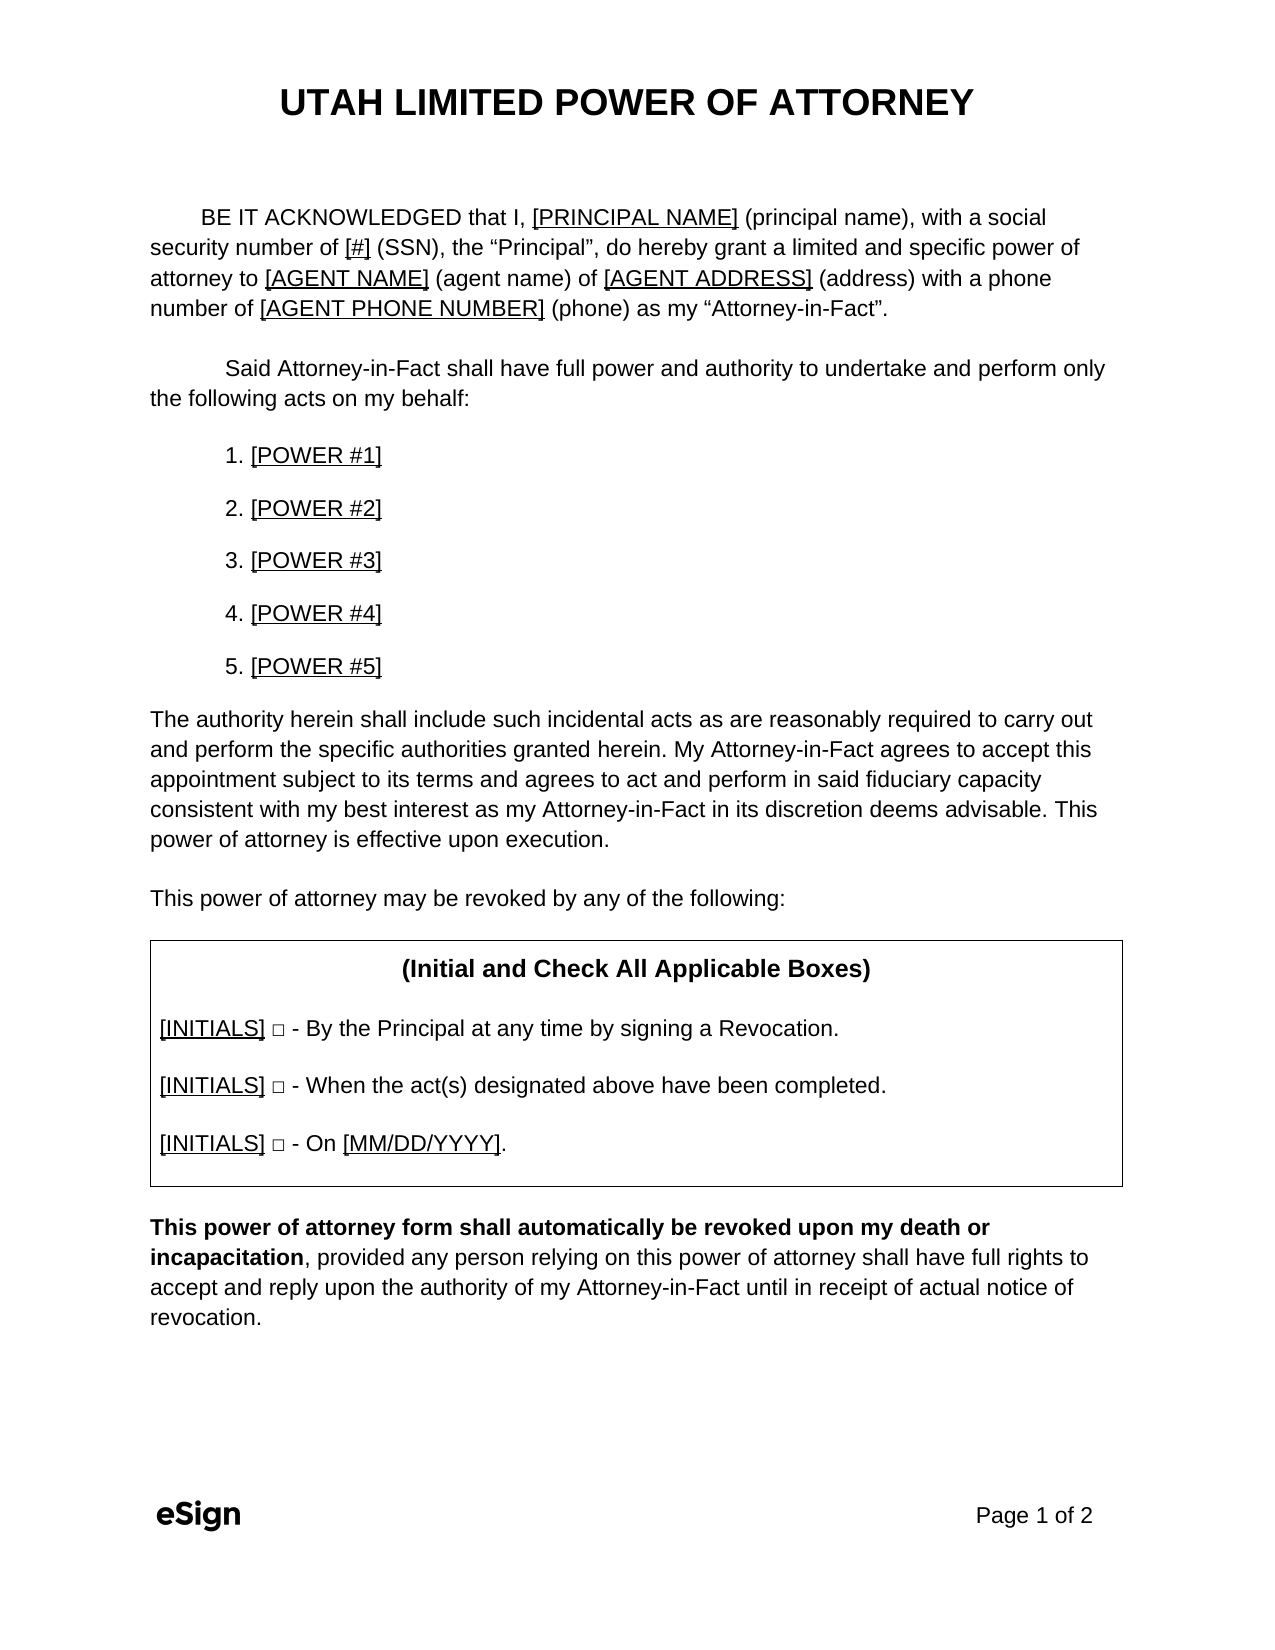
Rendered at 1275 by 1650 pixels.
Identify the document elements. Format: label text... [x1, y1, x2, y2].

text [INITIALS] ☐ - On [MM/DD/YYYY]. [151, 1113, 1122, 1158]
text The authority herein shall include such incidental acts as are reasonably required to carry out and perform the specific authorities granted herein. My Attorney-in-Fact agrees to accept this appointment subject to its terms and agrees to act and perform in said fiduciary capacity consistent with my best interest as my Attorney-in-Fact in its discretion deems advisable. This power of attorney is effective upon execution. [150, 706, 1123, 853]
text [INITIALS] ☐ - By the Principal at any time by signing a Revocation. [151, 998, 1122, 1043]
text 4. [POWER #4] [225, 600, 1123, 626]
text BE IT ACKNOWLEDGED that I, [PRINCIPAL NAME] (principal name), with a social security number of [#] (SSN), the “Principal”, do hereby grant a limited and specific power of attorney to [AGENT NAME] (agent name) of [AGENT ADDRESS] (address) with a phone number of [AGENT PHONE NUMBER] (phone) as my “Attorney-in-Fact”. [150, 204, 1109, 321]
text (Initial and Check All Applicable Boxes) [151, 941, 1122, 983]
text UTAH LIMITED POWER OF ATTORNEY [150, 81, 1104, 124]
text This power of attorney form shall automatically be revoked upon my death or incapacitation, provided any person relying on this power of attorney shall have full rights to accept and reply upon the authority of my Attorney-in-Fact until in receipt of actual notice of revocation. [150, 1214, 1123, 1331]
text Said Attorney-in-Fact shall have full power and authority to undertake and perform only the following acts on my behalf: [150, 355, 1109, 412]
text [INITIALS] ☐ - When the act(s) designated above have been completed. [151, 1056, 1122, 1100]
text 1. [POWER #1] [225, 442, 1123, 468]
text 2. [POWER #2] [225, 495, 1123, 521]
text This power of attorney may be revoked by any of the following: [150, 885, 1123, 912]
text 5. [POWER #5] [225, 653, 1123, 679]
text 3. [POWER #3] [225, 547, 1123, 574]
